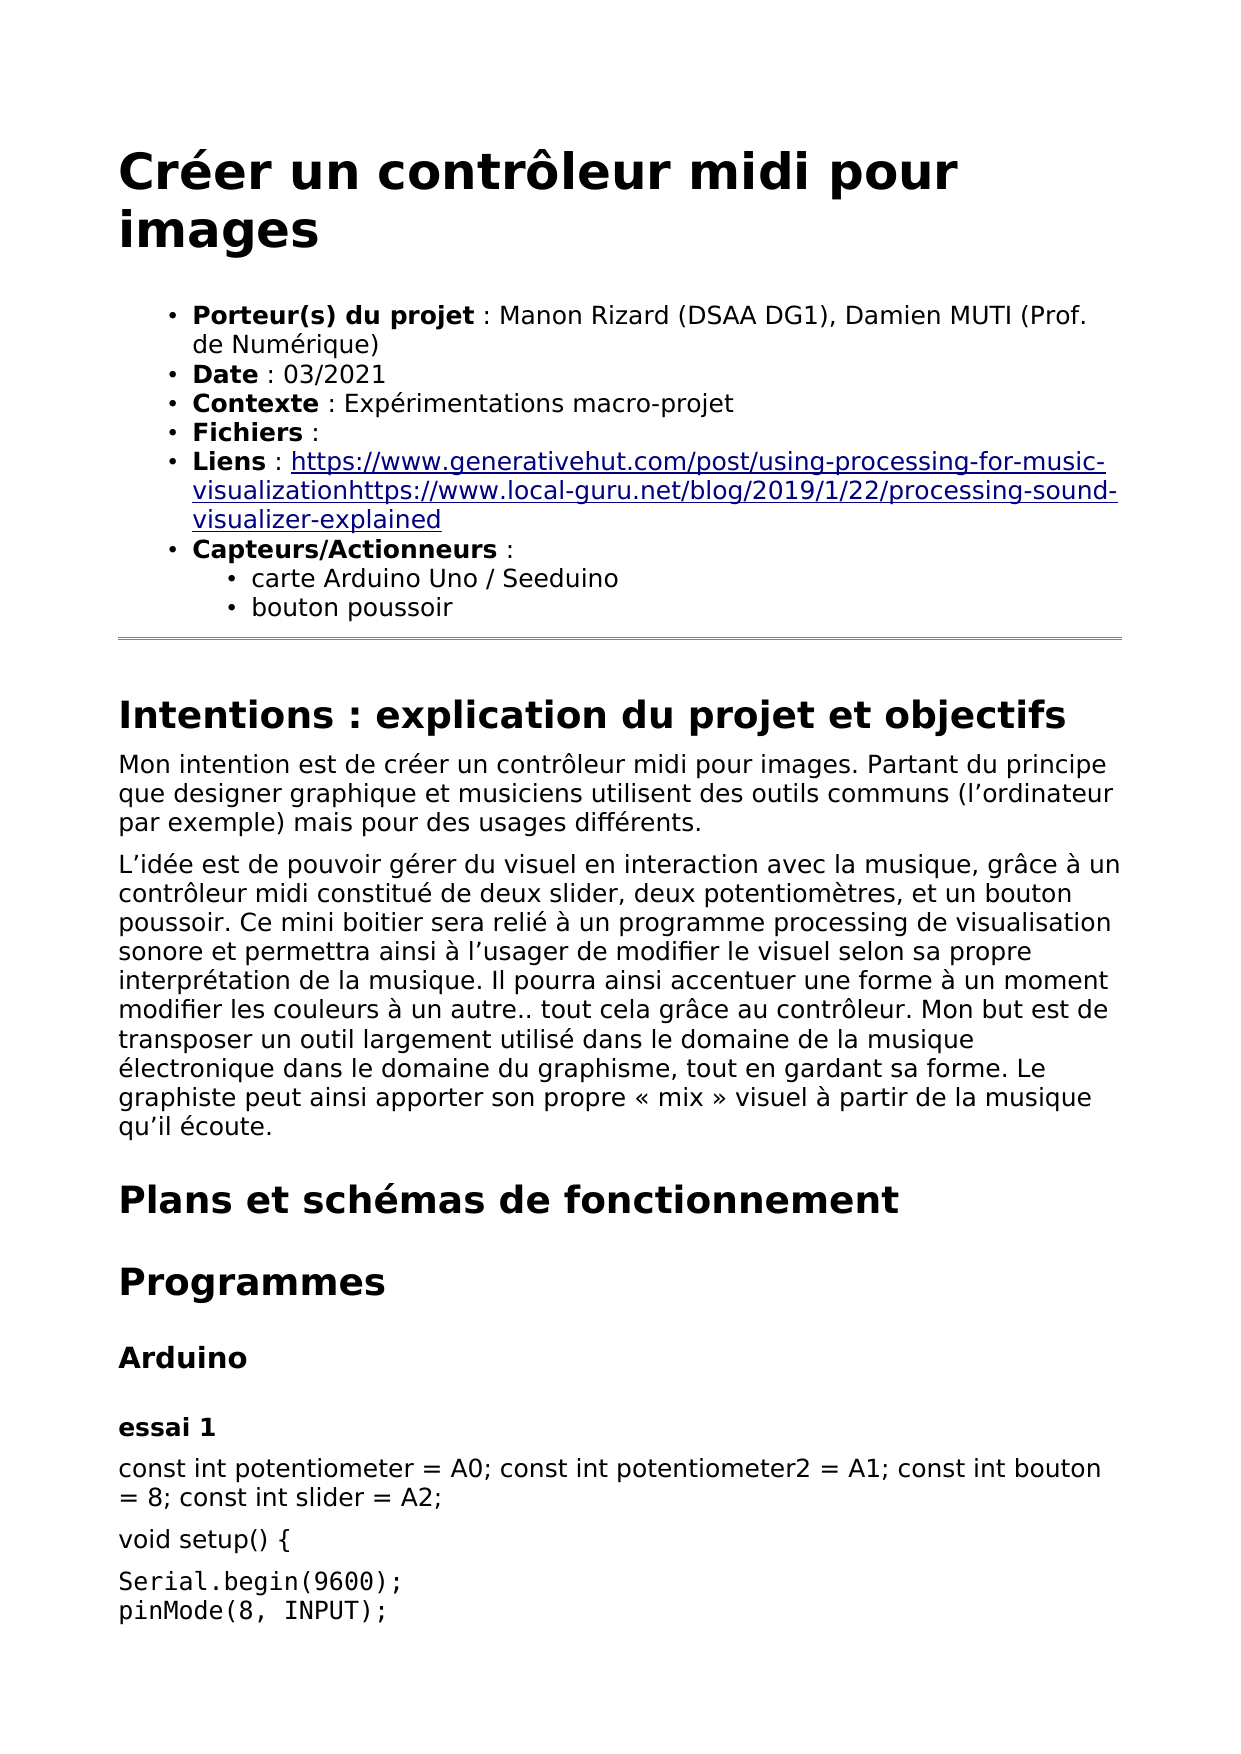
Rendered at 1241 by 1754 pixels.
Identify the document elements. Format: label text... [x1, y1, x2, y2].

subtitle Plans et schémas de fonctionnement [118, 1179, 1122, 1223]
text const int potentiometer = A0; const int potentiometer2 = A1; const int bouton = 8; const int slider = A2; [118, 1454, 1122, 1513]
subtitle Intentions : explication du projet et objectifs [118, 694, 1122, 737]
list Porteur(s) du projet : Manon Rizard (DSAA DG1), Damien MUTI (Prof. de Numérique) [177, 302, 1122, 360]
subtitle essai 1 [118, 1413, 1122, 1442]
text Serial.begin(9600); pinMode(8, INPUT); [118, 1567, 1122, 1625]
list carte Arduino Uno / Seeduino [236, 564, 1122, 593]
list Fichiers : [177, 418, 1122, 447]
list Contexte : Expérimentations macro-projet [177, 389, 1122, 418]
text L’idée est de pouvoir gérer du visuel en interaction avec la musique, grâce à un contrôleur midi constitué de deux slider, deux potentiomètres, et un bouton poussoir. Ce mini boitier sera relié à un programme processing de visualisation sonore et permettra ainsi à l’usager de modifier le visuel selon sa propre interprétation de la musique. Il pourra ainsi accentuer une forme à un moment modifier les couleurs à un autre.. tout cela grâce au contrôleur. Mon but est de transposer un outil largement utilisé dans le domaine de la musique électronique dans le domaine du graphisme, tout en gardant sa forme. Le graphiste peut ainsi apporter son propre « mix » visuel à partir de la musique qu’il écoute. [118, 850, 1122, 1142]
list Date : 03/2021 [177, 360, 1122, 389]
text void setup() { [118, 1525, 1122, 1554]
list Liens : https://www.generativehut.com/post/using-processing-for-music-visualizationhttps://www.local-guru.net/blog/2019/1/22/processing-sound-visualizer-explained [177, 447, 1122, 535]
subtitle Arduino [118, 1341, 1122, 1375]
list Capteurs/Actionneurs : [177, 535, 1122, 564]
text Mon intention est de créer un contrôleur midi pour images. Partant du principe que designer graphique et musiciens utilisent des outils communs (l’ordinateur par exemple) mais pour des usages différents. [118, 750, 1122, 837]
subtitle Créer un contrôleur midi pour images [118, 143, 1122, 259]
list bouton poussoir [236, 593, 1122, 622]
subtitle Programmes [118, 1260, 1122, 1304]
